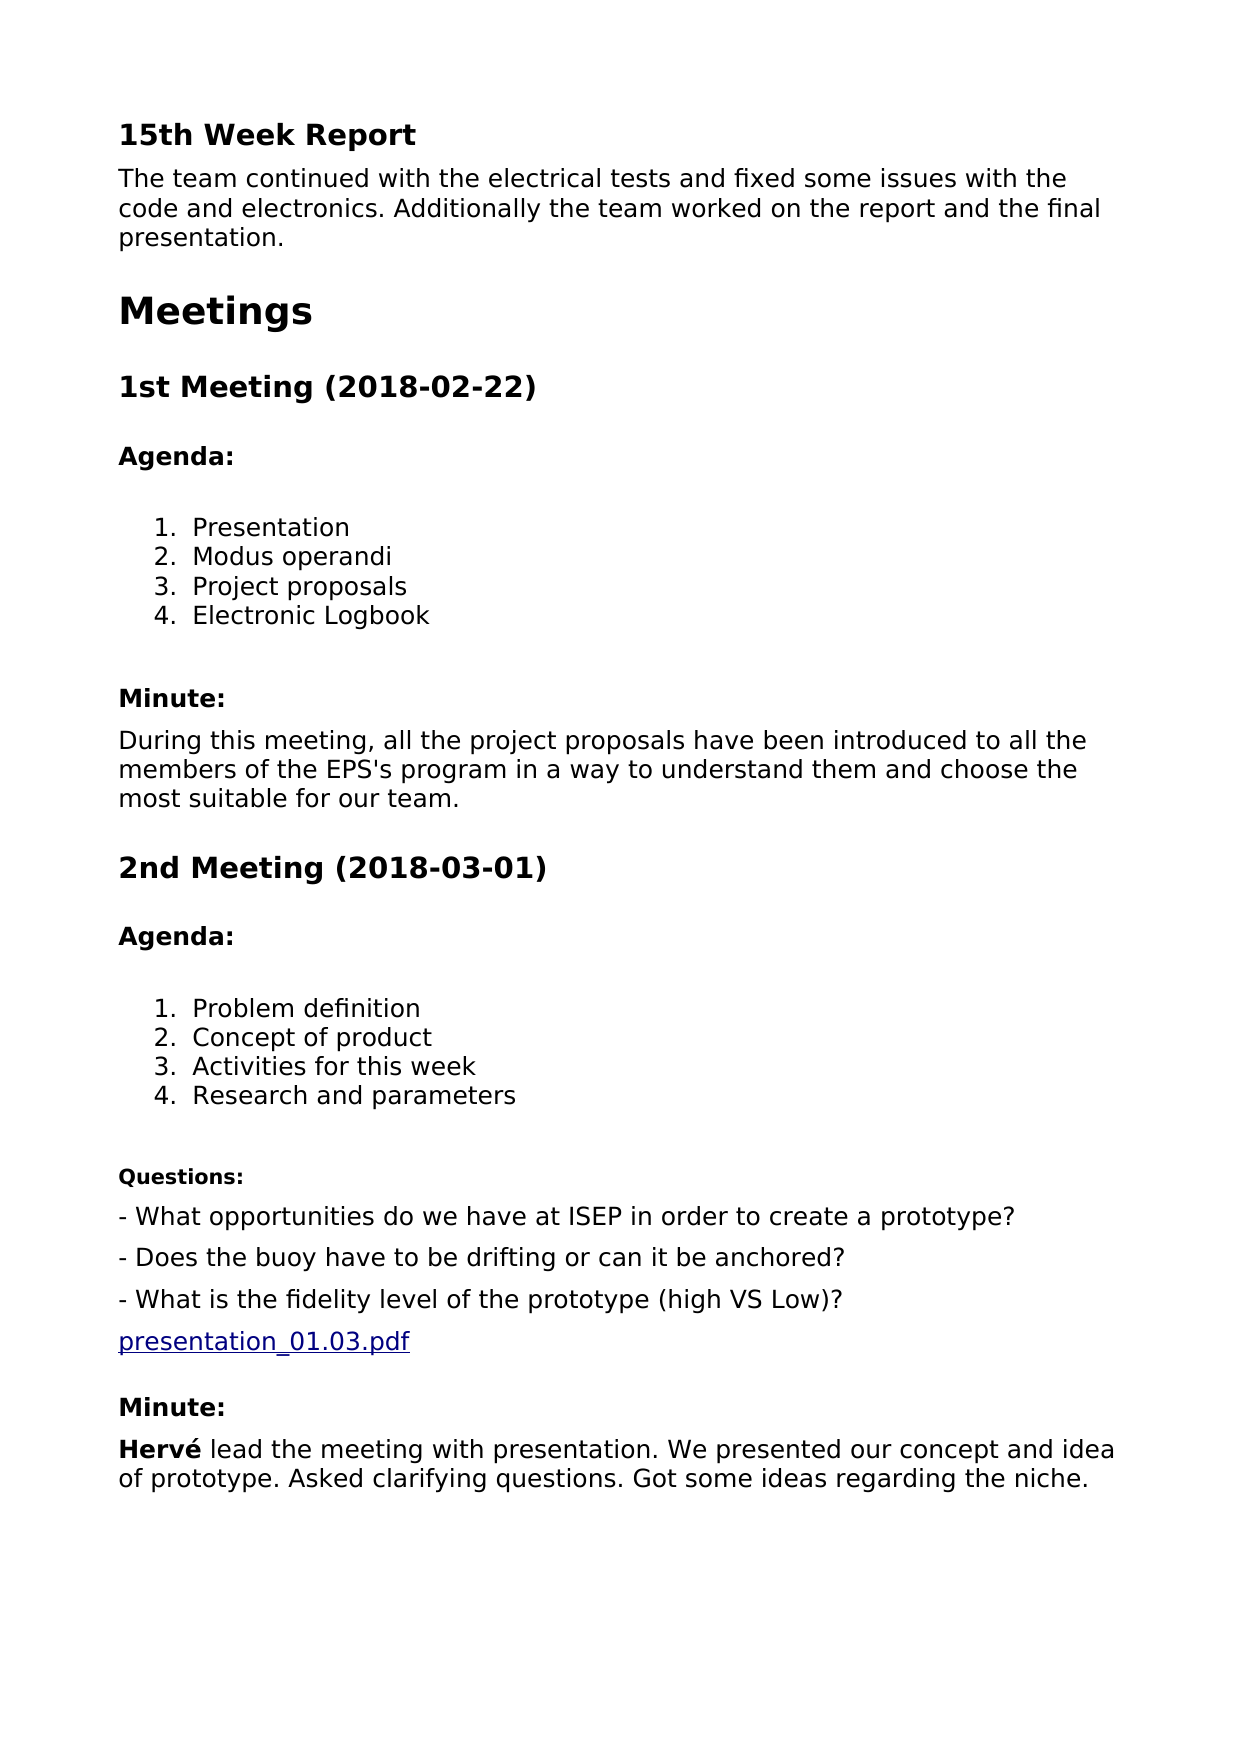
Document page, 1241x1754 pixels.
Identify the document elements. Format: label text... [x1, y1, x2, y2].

list Modus operandi [177, 542, 1122, 572]
subtitle Minute: [118, 1393, 1122, 1422]
text - What opportunities do we have at ISEP in order to create a prototype? [118, 1202, 1122, 1231]
subtitle Agenda: [118, 442, 1122, 471]
text The team continued with the electrical tests and fixed some issues with the code and electronics. Additionally the team worked on the report and the final presentation. [118, 164, 1122, 252]
subtitle 15th Week Report [118, 118, 1122, 152]
subtitle 2nd Meeting (2018-03-01) [118, 851, 1122, 885]
list Concept of product [177, 1023, 1122, 1052]
subtitle Questions: [118, 1165, 1122, 1189]
subtitle 1st Meeting (2018-02-22) [118, 371, 1122, 405]
subtitle Minute: [118, 684, 1122, 714]
list Problem definition [177, 994, 1122, 1023]
text Hervé lead the meeting with presentation. We presented our concept and idea of prototype. Asked clarifying questions. Got some ideas regarding the niche. [118, 1435, 1122, 1493]
list Research and parameters [177, 1081, 1122, 1110]
list Presentation [177, 513, 1122, 542]
text - What is the fidelity level of the prototype (high VS Low)? [118, 1285, 1122, 1314]
subtitle Meetings [118, 289, 1122, 333]
text - Does the buoy have to be drifting or can it be anchored? [118, 1243, 1122, 1272]
text During this meeting, all the project proposals have been introduced to all the members of the EPS's program in a way to understand them and choose the most suitable for our team. [118, 726, 1122, 814]
list Electronic Logbook [177, 601, 1122, 630]
list Activities for this week [177, 1052, 1122, 1081]
text presentation_01.03.pdf [118, 1327, 1122, 1356]
subtitle Agenda: [118, 923, 1122, 952]
list Project proposals [177, 572, 1122, 601]
